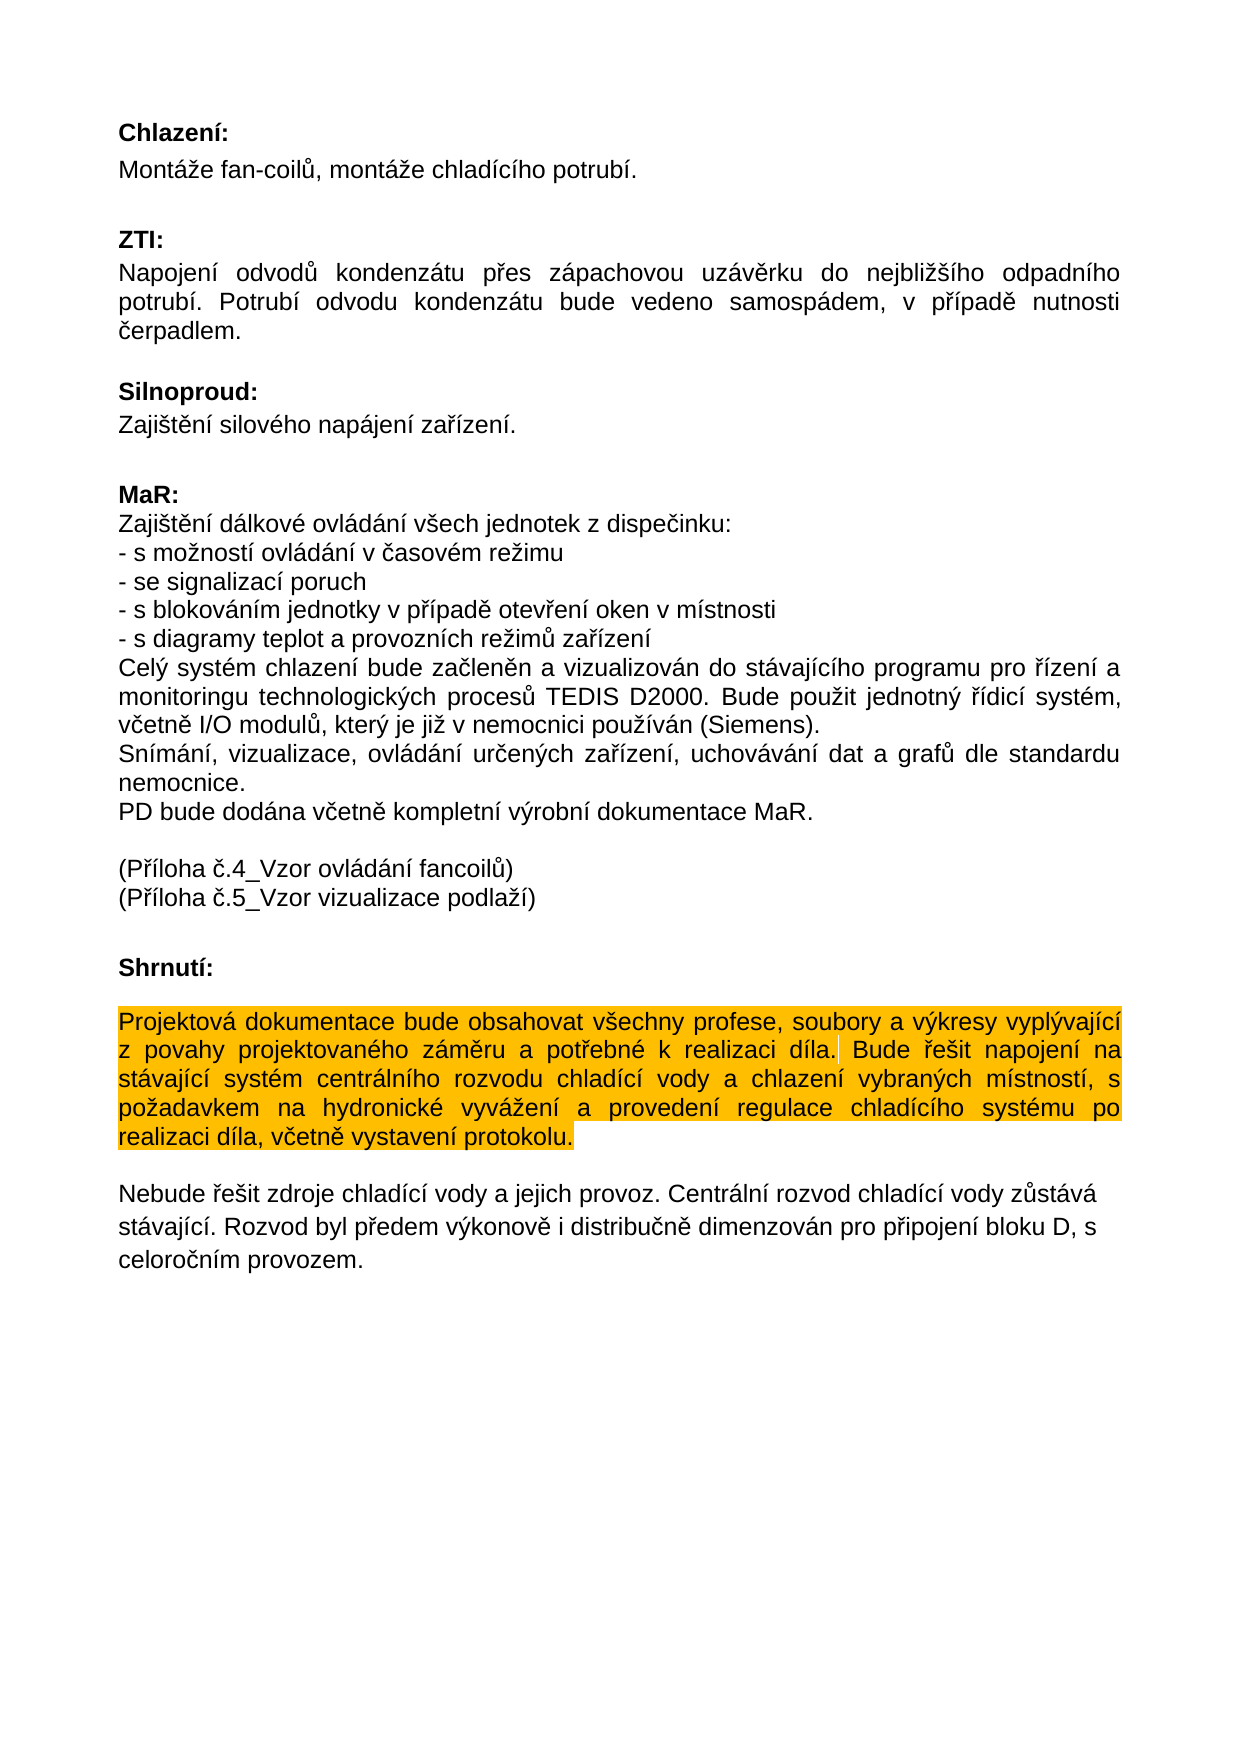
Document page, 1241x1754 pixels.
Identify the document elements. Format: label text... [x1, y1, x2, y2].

text ZTI: [118, 225, 1122, 254]
text (Příloha č.4_Vzor ovládání fancoilů) [118, 854, 1122, 883]
text - s možností ovládání v časovém režimu [118, 538, 1122, 566]
text - s diagramy teplot a provozních režimů zařízení [118, 624, 1122, 653]
text - se signalizací poruch [118, 566, 1122, 595]
text Projektová dokumentace bude obsahovat všechny profese, soubory a výkresy vyplývající z povahy projektovaného záměru a potřebné k realizaci díla. Bude řešit napojení na stávající systém centrálního rozvodu chladící vody a chlazení vybraných místností, s požadavkem na hydronické vyvážení a provedení regulace chladícího systému po realizaci díla, včetně vystavení protokolu. [118, 1006, 1122, 1150]
text Nebude řešit zdroje chladící vody a jejich provoz. Centrální rozvod chladící vody zůstává stávající. Rozvod byl předem výkonově i distribučně dimenzován pro připojení bloku D, s celoročním provozem. [118, 1179, 1122, 1274]
text Zajištění dálkové ovládání všech jednotek z dispečinku: [118, 509, 1122, 538]
text Celý systém chlazení bude začleněn a vizualizován do stávajícího programu pro řízení a monitoringu technologických procesů TEDIS D2000. Bude použit jednotný řídicí systém, včetně I/O modulů, který je již v nemocnici používán (Siemens). [118, 653, 1122, 739]
text Montáže fan-coilů, montáže chladícího potrubí. [118, 155, 1122, 184]
text Snímání, vizualizace, ovládání určených zařízení, uchovávání dat a grafů dle standardu nemocnice. [118, 739, 1122, 796]
text Shrnutí: [118, 953, 1122, 981]
text MaR: [118, 480, 1122, 509]
text Napojení odvodů kondenzátu přes zápachovou uzávěrku do nejbližšího odpadního potrubí. Potrubí odvodu kondenzátu bude vedeno samospádem, v případě nutnosti čerpadlem. [118, 258, 1122, 344]
text PD bude dodána včetně kompletní výrobní dokumentace MaR. [118, 796, 1122, 825]
text Zajištění silového napájení zařízení. [118, 410, 1122, 439]
text Chlazení: [118, 118, 1122, 147]
text Silnoproud: [118, 377, 1122, 406]
text - s blokováním jednotky v případě otevření oken v místnosti [118, 595, 1122, 624]
text (Příloha č.5_Vzor vizualizace podlaží) [118, 883, 1122, 911]
